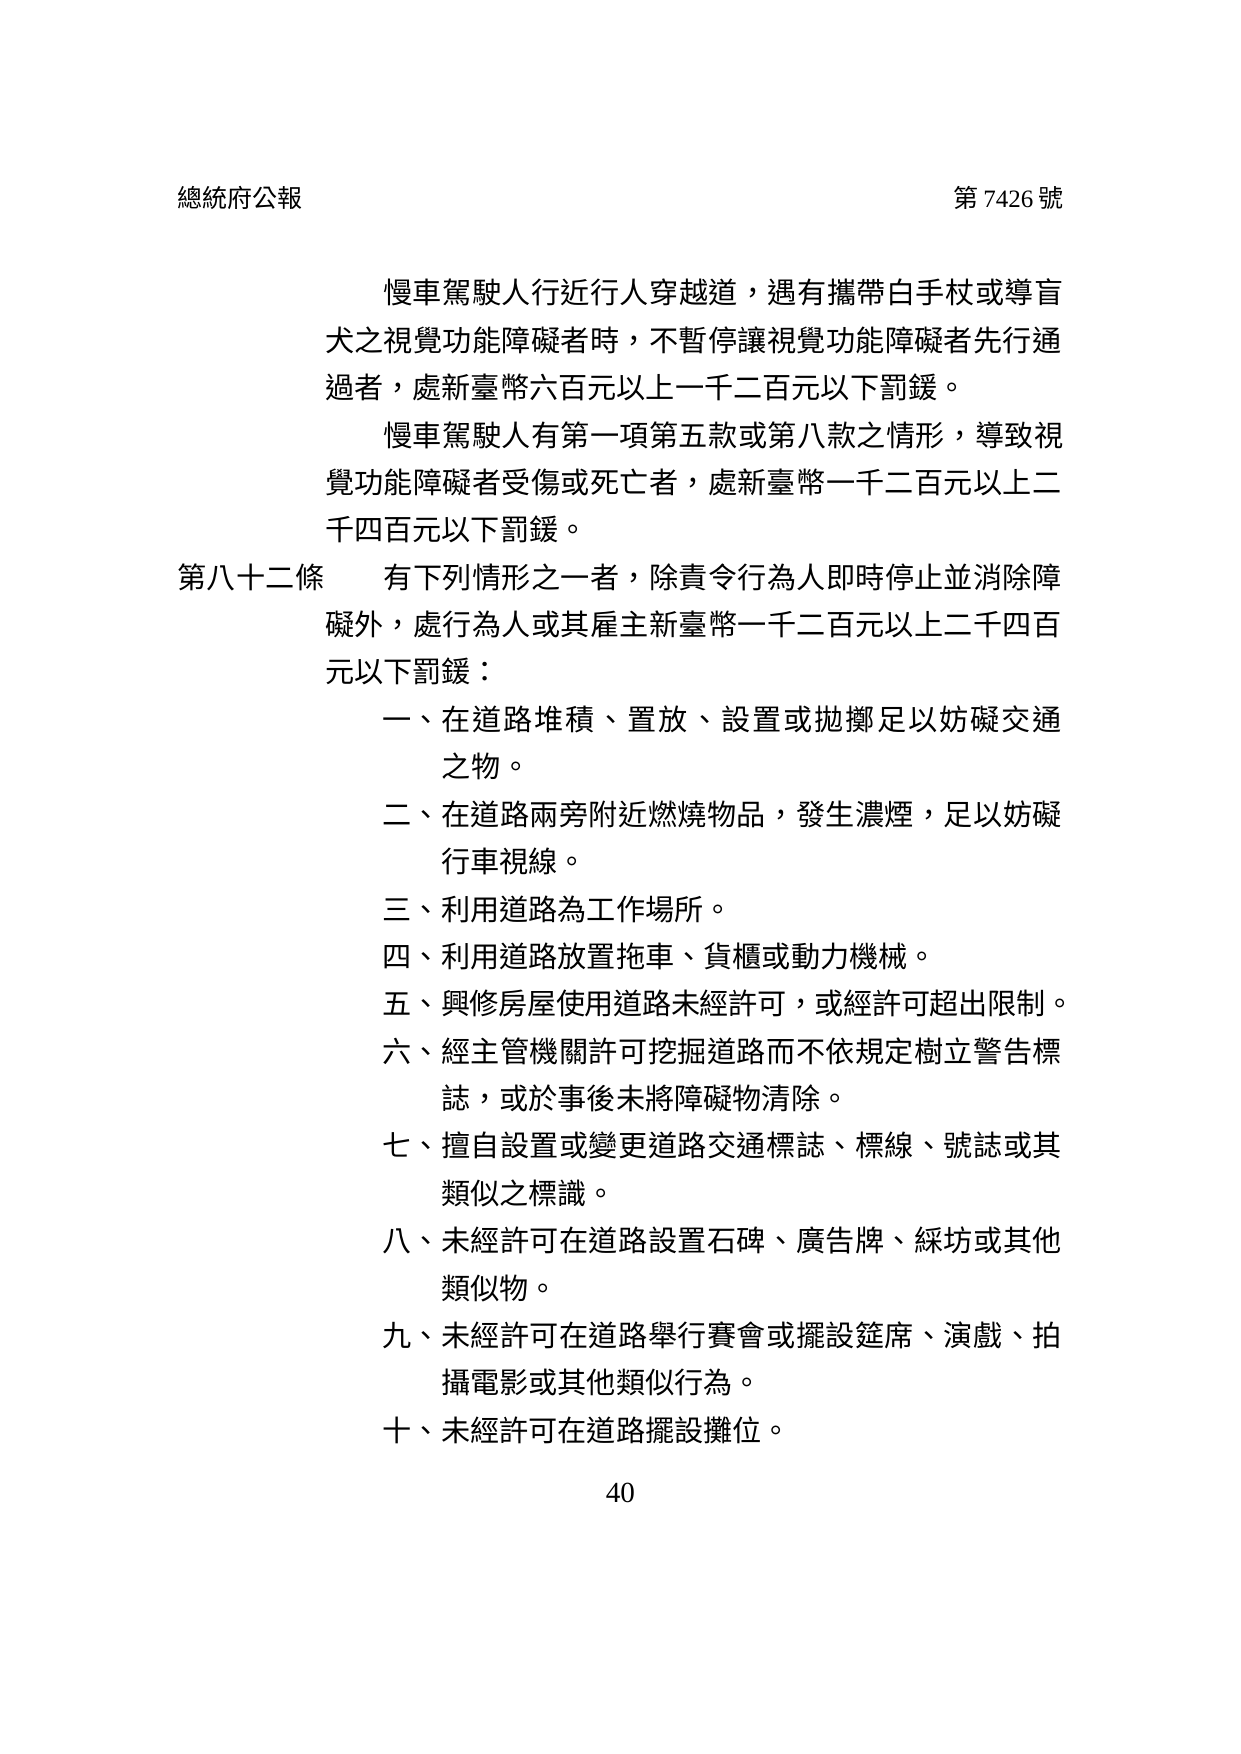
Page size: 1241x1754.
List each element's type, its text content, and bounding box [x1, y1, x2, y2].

text 慢車駕駛人有第一項第五款或第八款之情形，導致視覺功能障礙者受傷或死亡者，處新臺幣一千二百元以上二千四百元以下罰鍰。 [325, 408, 1063, 550]
text 二、 在道路兩旁附近燃燒物品，發生濃煙，足以妨礙行車視線。 [382, 787, 1063, 882]
text 五、 興修房屋使用道路未經許可，或經許可超出限制。 [382, 977, 1063, 1024]
text 十、 未經許可在道路擺設攤位。 [382, 1403, 1063, 1451]
text 慢車駕駛人行近行人穿越道，遇有攜帶白手杖或導盲犬之視覺功能障礙者時，不暫停讓視覺功能障礙者先行通過者，處新臺幣六百元以上一千二百元以下罰鍰。 [325, 266, 1063, 408]
text 九、 未經許可在道路舉行賽會或擺設筵席、演戲、拍攝電影或其他類似行為。 [382, 1308, 1063, 1403]
text 四、 利用道路放置拖車、貨櫃或動力機械。 [382, 929, 1063, 977]
text 三、 利用道路為工作場所。 [382, 882, 1063, 929]
text 第八十二條 有下列情形之一者，除責令行為人即時停止並消除障礙外，處行為人或其雇主新臺幣一千二百元以上二千四百元以下罰鍰： [177, 550, 1063, 692]
text 八、 未經許可在道路設置石碑、廣告牌、綵坊或其他類似物。 [382, 1214, 1063, 1308]
text 一、 在道路堆積、置放、設置或拋擲足以妨礙交通之物。 [382, 692, 1063, 787]
text 六、 經主管機關許可挖掘道路而不依規定樹立警告標誌，或於事後未將障礙物清除。 [382, 1024, 1063, 1119]
text 七、 擅自設置或變更道路交通標誌、標線、號誌或其類似之標識。 [382, 1119, 1063, 1214]
